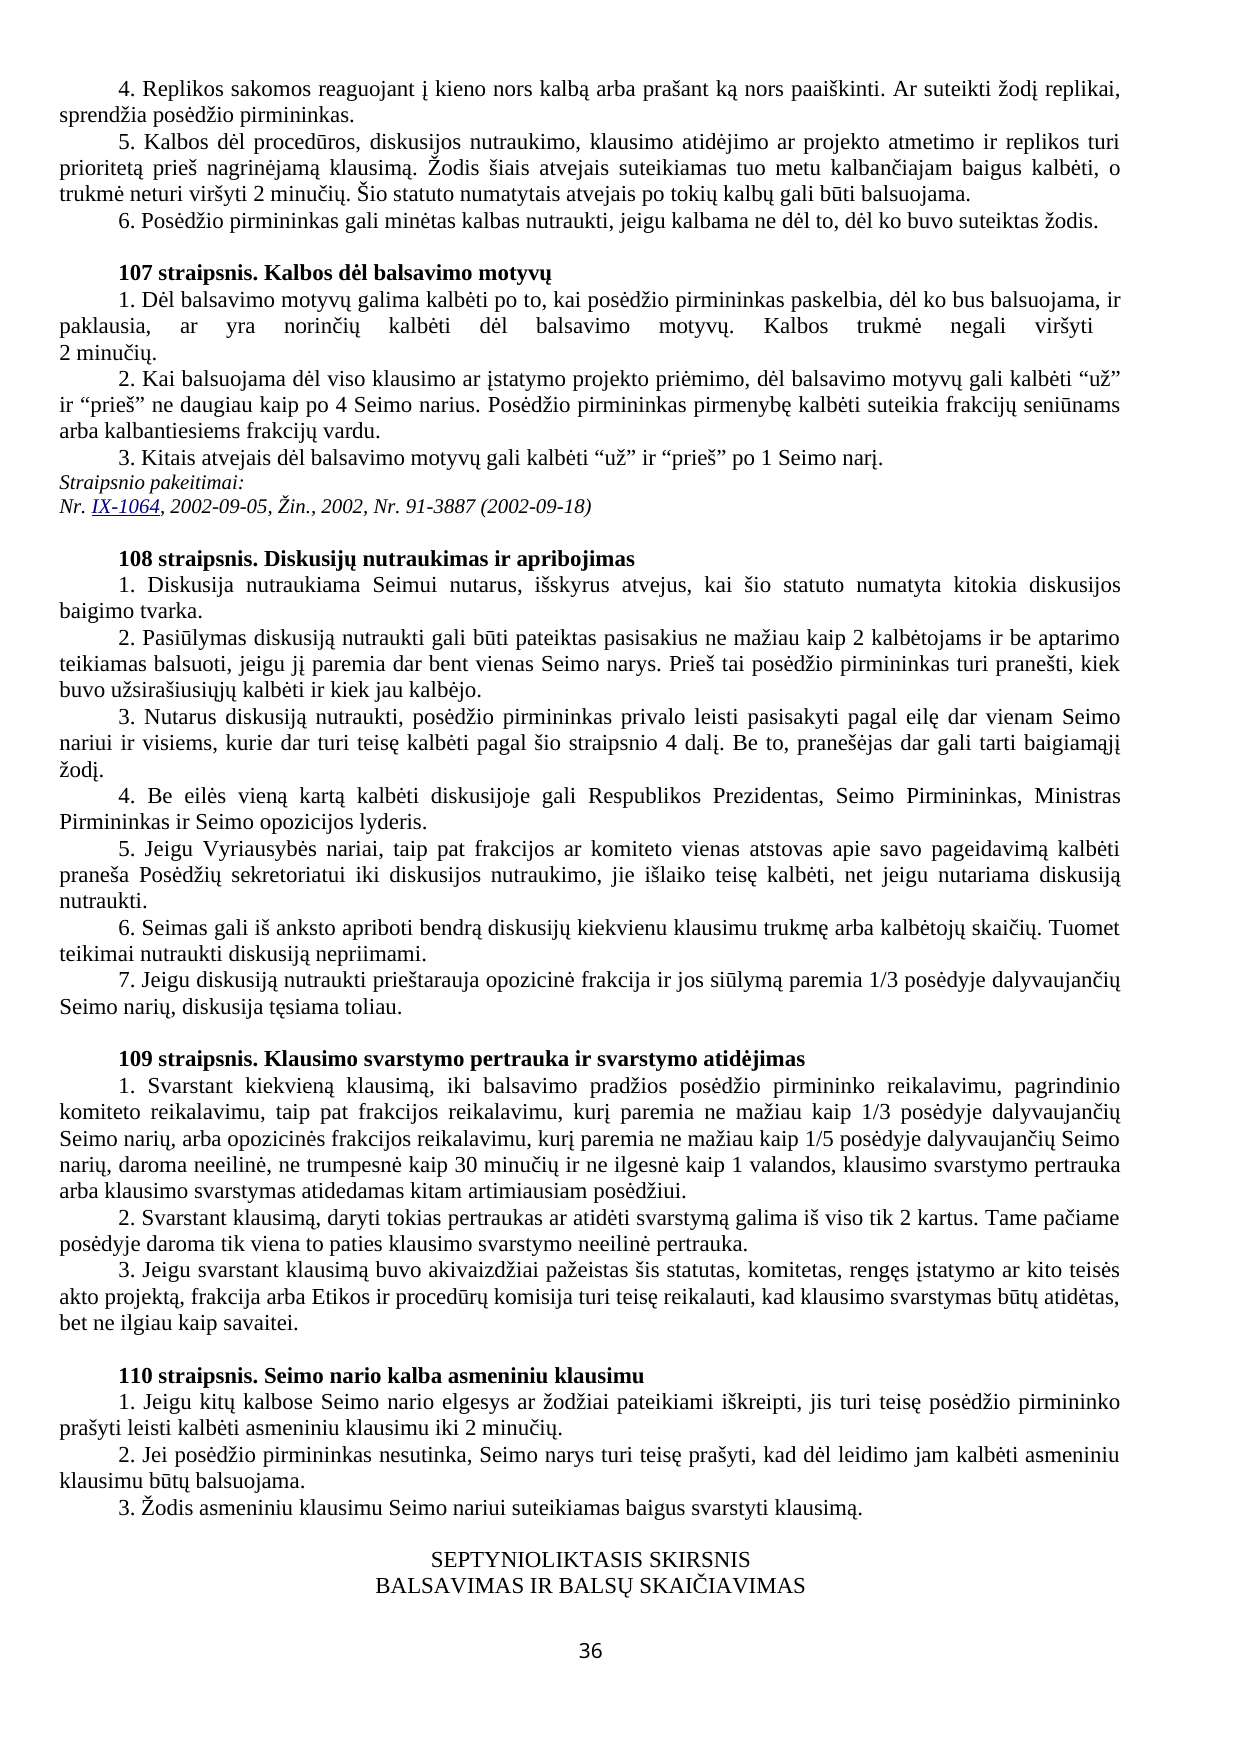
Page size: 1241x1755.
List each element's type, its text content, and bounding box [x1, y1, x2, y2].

text Straipsnio pakeitimai: [59, 470, 1122, 494]
text 108 straipsnis. Diskusijų nutraukimas ir apribojimas [59, 545, 1122, 571]
text Nr. IX-1064, 2002-09-05, Žin., 2002, Nr. 91-3887 (2002-09-18) [59, 494, 1122, 518]
text 1. Svarstant kiekvieną klausimą, iki balsavimo pradžios posėdžio pirmininko reikalavimu, pagrindinio komiteto reikalavimu, taip pat frakcijos reikalavimu, kurį paremia ne mažiau kaip 1/3 posėdyje dalyvaujančių Seimo narių, arba opozicinės frakcijos reikalavimu, kurį paremia ne mažiau kaip 1/5 posėdyje dalyvaujančių Seimo narių, daroma neeilinė, ne trumpesnė kaip 30 minučių ir ne ilgesnė kaip 1 valandos, klausimo svarstymo pertrauka arba klausimo svarstymas atidedamas kitam artimiausiam posėdžiui. [59, 1072, 1122, 1204]
text 1. Jeigu kitų kalbose Seimo nario elgesys ar žodžiai pateikiami iškreipti, jis turi teisę posėdžio pirmininko prašyti leisti kalbėti asmeniniu klausimu iki 2 minučių. [59, 1388, 1122, 1441]
text 7. Jeigu diskusiją nutraukti prieštarauja opozicinė frakcija ir jos siūlymą paremia 1/3 posėdyje dalyvaujančių Seimo narių, diskusija tęsiama toliau. [59, 966, 1122, 1019]
text 4. Be eilės vieną kartą kalbėti diskusijoje gali Respublikos Prezidentas, Seimo Pirmininkas, Ministras Pirmininkas ir Seimo opozicijos lyderis. [59, 782, 1122, 835]
text 110 straipsnis. Seimo nario kalba asmeniniu klausimu [59, 1362, 1122, 1388]
text 109 straipsnis. Klausimo svarstymo pertrauka ir svarstymo atidėjimas [59, 1046, 1122, 1072]
text 2. Pasiūlymas diskusiją nutraukti gali būti pateiktas pasisakius ne mažiau kaip 2 kalbėtojams ir be aptarimo teikiamas balsuoti, jeigu jį paremia dar bent vienas Seimo narys. Prieš tai posėdžio pirmininkas turi pranešti, kiek buvo užsirašiusiųjų kalbėti ir kiek jau kalbėjo. [59, 624, 1122, 703]
text 5. Jeigu Vyriausybės nariai, taip pat frakcijos ar komiteto vienas atstovas apie savo pageidavimą kalbėti praneša Posėdžių sekretoriatui iki diskusijos nutraukimo, jie išlaiko teisę kalbėti, net jeigu nutariama diskusiją nutraukti. [59, 835, 1122, 914]
text 6. Seimas gali iš anksto apriboti bendrą diskusijų kiekvienu klausimu trukmę arba kalbėtojų skaičių. Tuomet teikimai nutraukti diskusiją nepriimami. [59, 914, 1122, 966]
text SEPTYNIOLIKTASIS SKIRSNIS [59, 1546, 1122, 1573]
text 4. Replikos sakomos reaguojant į kieno nors kalbą arba prašant ką nors paaiškinti. Ar suteikti žodį replikai, sprendžia posėdžio pirmininkas. [59, 75, 1122, 128]
text 107 straipsnis. Kalbos dėl balsavimo motyvų [59, 259, 1122, 286]
text 3. Žodis asmeniniu klausimu Seimo nariui suteikiamas baigus svarstyti klausimą. [59, 1493, 1122, 1520]
text 3. Jeigu svarstant klausimą buvo akivaizdžiai pažeistas šis statutas, komitetas, rengęs įstatymo ar kito teisės akto projektą, frakcija arba Etikos ir procedūrų komisija turi teisę reikalauti, kad klausimo svarstymas būtų atidėtas, bet ne ilgiau kaip savaitei. [59, 1256, 1122, 1335]
text 1. Diskusija nutraukiama Seimui nutarus, išskyrus atvejus, kai šio statuto numatyta kitokia diskusijos baigimo tvarka. [59, 571, 1122, 624]
text 6. Posėdžio pirmininkas gali minėtas kalbas nutraukti, jeigu kalbama ne dėl to, dėl ko buvo suteiktas žodis. [59, 207, 1122, 233]
text 2. Kai balsuojama dėl viso klausimo ar įstatymo projekto priėmimo, dėl balsavimo motyvų gali kalbėti “už” ir “prieš” ne daugiau kaip po 4 Seimo narius. Posėdžio pirmininkas pirmenybę kalbėti suteikia frakcijų seniūnams arba kalbantiesiems frakcijų vardu. [59, 365, 1122, 444]
text 1. Dėl balsavimo motyvų galima kalbėti po to, kai posėdžio pirmininkas paskelbia, dėl ko bus balsuojama, ir paklausia, ar yra norinčių kalbėti dėl balsavimo motyvų. Kalbos trukmė negali viršyti 2 minučių. [59, 286, 1122, 365]
text 5. Kalbos dėl procedūros, diskusijos nutraukimo, klausimo atidėjimo ar projekto atmetimo ir replikos turi prioritetą prieš nagrinėjamą klausimą. Žodis šiais atvejais suteikiamas tuo metu kalbančiajam baigus kalbėti, o trukmė neturi viršyti 2 minučių. Šio statuto numatytais atvejais po tokių kalbų gali būti balsuojama. [59, 128, 1122, 207]
text 3. Nutarus diskusiją nutraukti, posėdžio pirmininkas privalo leisti pasisakyti pagal eilę dar vienam Seimo nariui ir visiems, kurie dar turi teisę kalbėti pagal šio straipsnio 4 dalį. Be to, pranešėjas dar gali tarti baigiamąjį žodį. [59, 703, 1122, 782]
text BALSAVIMAS IR BALSŲ SKAIČIAVIMAS [59, 1573, 1122, 1599]
text 2. Svarstant klausimą, daryti tokias pertraukas ar atidėti svarstymą galima iš viso tik 2 kartus. Tame pačiame posėdyje daroma tik viena to paties klausimo svarstymo neeilinė pertrauka. [59, 1204, 1122, 1256]
text 2. Jei posėdžio pirmininkas nesutinka, Seimo narys turi teisę prašyti, kad dėl leidimo jam kalbėti asmeniniu klausimu būtų balsuojama. [59, 1441, 1122, 1493]
text 3. Kitais atvejais dėl balsavimo motyvų gali kalbėti “už” ir “prieš” po 1 Seimo narį. [59, 444, 1122, 470]
